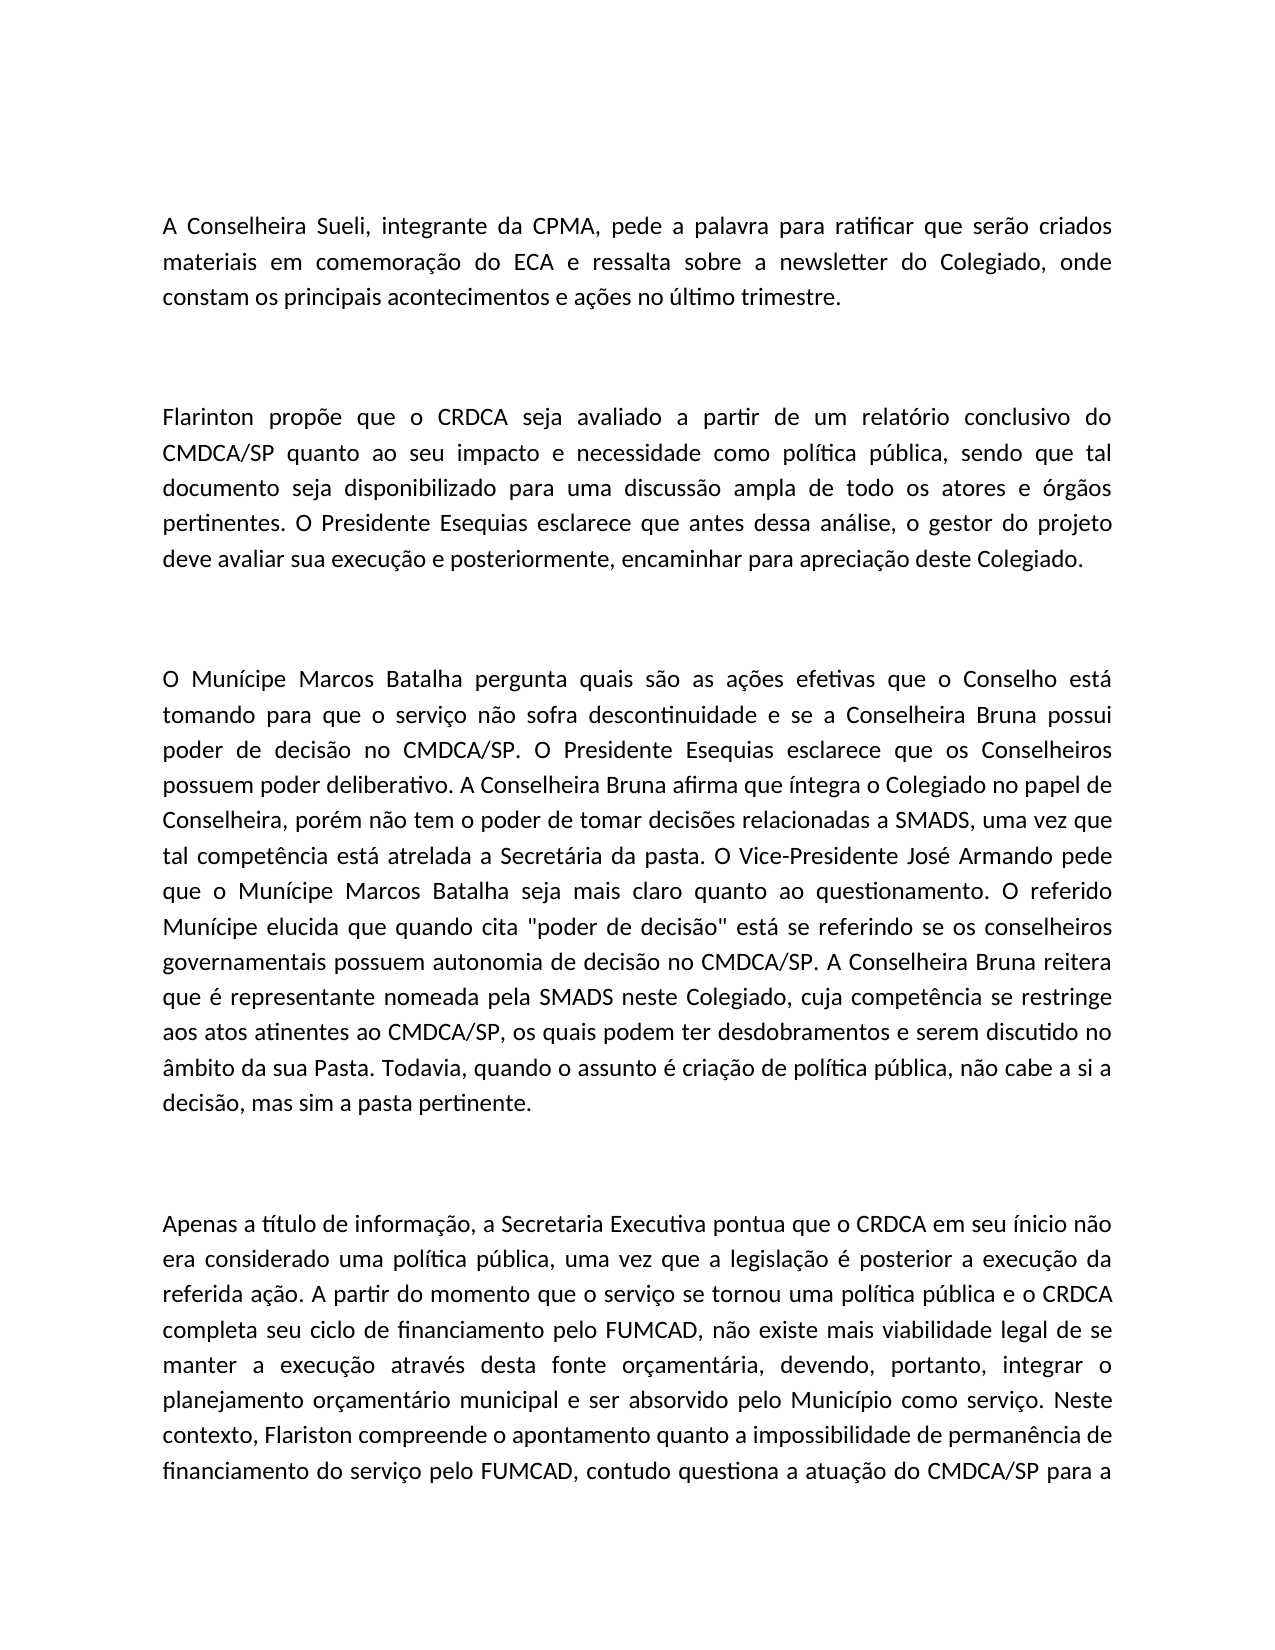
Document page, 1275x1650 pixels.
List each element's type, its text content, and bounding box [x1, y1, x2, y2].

text Flarinton propõe que o CRDCA seja avaliado a partir de um relatório conclusivo do CMDCA/SP quanto ao seu impacto e necessidade como política pública, sendo que tal documento seja disponibilizado para uma discussão ampla de todo os atores e órgãos pertinentes. O Presidente Esequias esclarece que antes dessa análise, o gestor do projeto deve avaliar sua execução e posteriormente, encaminhar para apreciação deste Colegiado. [162, 402, 1112, 573]
text Apenas a título de informação, a Secretaria Executiva pontua que o CRDCA em seu ínicio não era considerado uma política pública, uma vez que a legislação é posterior a execução da referida ação. A partir do momento que o serviço se tornou uma política pública e o CRDCA completa seu ciclo de financiamento pelo FUMCAD, não existe mais viabilidade legal de se manter a execução através desta fonte orçamentária, devendo, portanto, integrar o planejamento orçamentário municipal e ser absorvido pelo Município como serviço. Neste contexto, Flariston compreende o apontamento quanto a impossibilidade de permanência de financiamento do serviço pelo FUMCAD, contudo questiona a atuação do CMDCA/SP para a [162, 1208, 1112, 1486]
text O Munícipe Marcos Batalha pergunta quais são as ações efetivas que o Conselho está tomando para que o serviço não sofra descontinuidade e se a Conselheira Bruna possui poder de decisão no CMDCA/SP. O Presidente Esequias esclarece que os Conselheiros possuem poder deliberativo. A Conselheira Bruna afirma que íntegra o Colegiado no papel de Conselheira, porém não tem o poder de tomar decisões relacionadas a SMADS, uma vez que tal competência está atrelada a Secretária da pasta. O Vice-Presidente José Armando pede que o Munícipe Marcos Batalha seja mais claro quanto ao questionamento. O referido Munícipe elucida que quando cita "poder de decisão" está se referindo se os conselheiros governamentais possuem autonomia de decisão no CMDCA/SP. A Conselheira Bruna reitera que é representante nomeada pela SMADS neste Colegiado, cuja competência se restringe aos atos atinentes ao CMDCA/SP, os quais podem ter desdobramentos e serem discutido no âmbito da sua Pasta. Todavia, quando o assunto é criação de política pública, não cabe a si a decisão, mas sim a pasta pertinente. [162, 663, 1112, 1118]
text A Conselheira Sueli, integrante da CPMA, pede a palavra para ratificar que serão criados materiais em comemoração do ECA e ressalta sobre a newsletter do Colegiado, onde constam os principais acontecimentos e ações no último trimestre. [162, 210, 1112, 311]
